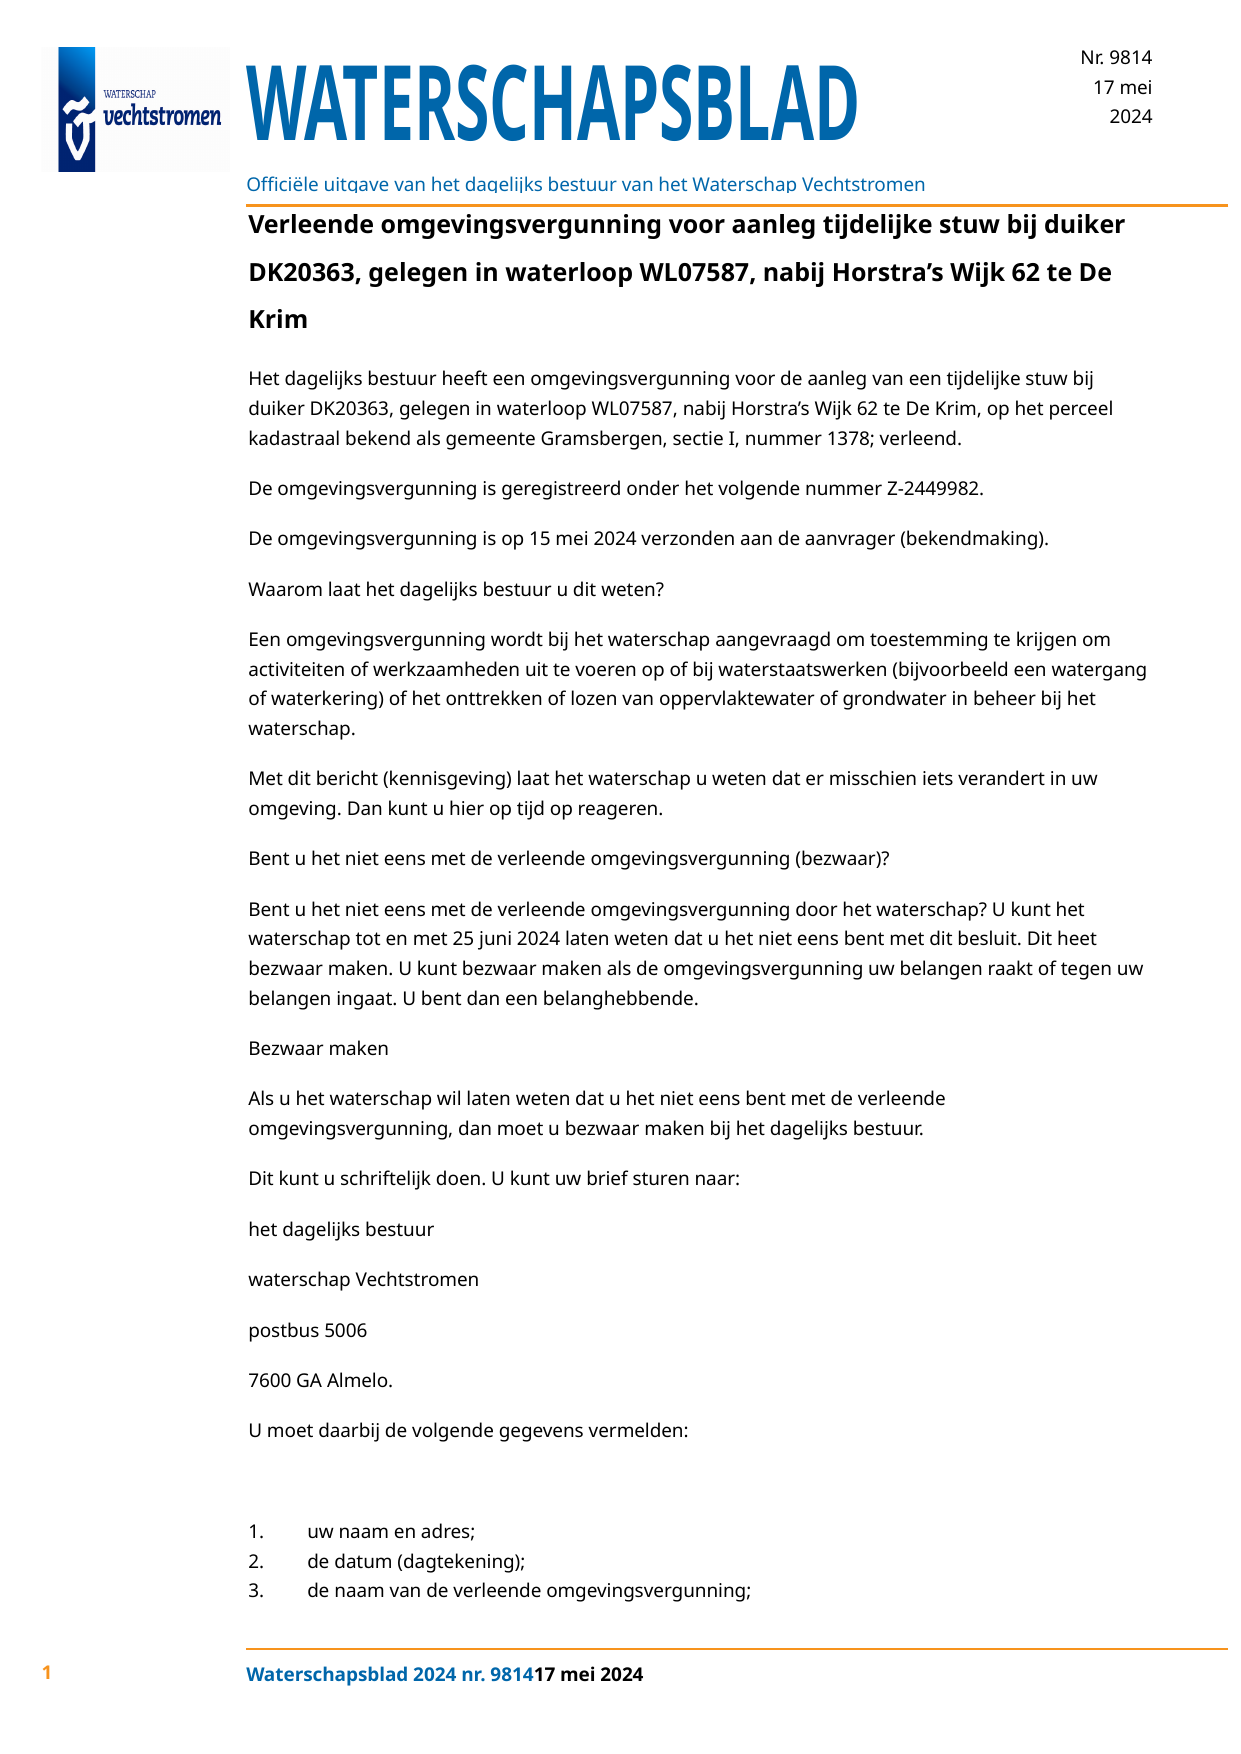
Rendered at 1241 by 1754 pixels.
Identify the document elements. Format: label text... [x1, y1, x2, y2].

list de naam van de verleende omgevingsvergunning; [248, 1578, 1152, 1603]
list uw naam en adres; [248, 1518, 1152, 1544]
picture [41, 47, 231, 172]
text Waarom laat het dagelijks bestuur u dit weten? [248, 576, 1152, 602]
text Bent u het niet eens met de verleende omgevingsvergunning door het waterschap? U kunt het waterschap tot en met 25 juni 2024 laten weten dat u het niet eens bent met dit besluit. Dit heet bezwaar maken. U kunt bezwaar maken als de omgevingsvergunning uw belangen raakt of tegen uw belangen ingaat. U bent dan een belanghebbende. [248, 896, 1152, 1010]
text 7600 GA Almelo. [248, 1367, 1152, 1393]
text het dagelijks bestuur [248, 1216, 1152, 1242]
list de datum (dagtekening); [248, 1548, 1152, 1574]
text De omgevingsvergunning is op 15 mei 2024 verzonden aan de aanvrager (bekendmaking). [248, 526, 1152, 551]
text Dit kunt u schriftelijk doen. U kunt uw brief sturen naar: [248, 1166, 1152, 1191]
text Als u het waterschap wil laten weten dat u het niet eens bent met de verleende omgevingsvergunning, dan moet u bezwaar maken bij het dagelijks bestuur. [248, 1086, 1152, 1141]
text Met dit bericht (kennisgeving) laat het waterschap u weten dat er misschien iets verandert in uw omgeving. Dan kunt u hier op tijd op reageren. [248, 766, 1152, 821]
text Bezwaar maken [248, 1035, 1152, 1061]
text postbus 5006 [248, 1317, 1152, 1342]
text Een omgevingsvergunning wordt bij het waterschap aangevraagd om toestemming te krijgen om activiteiten of werkzaamheden uit te voeren op of bij waterstaatswerken (bijvoorbeeld een watergang of waterkering) of het onttrekken of lozen van oppervlaktewater of grondwater in beheer bij het waterschap. [248, 626, 1152, 741]
text De omgevingsvergunning is geregistreerd onder het volgende nummer Z-2449982. [248, 475, 1152, 501]
text waterschap Vechtstromen [248, 1266, 1152, 1292]
text Het dagelijks bestuur heeft een omgevingsvergunning voor de aanleg van een tijdelijke stuw bij duiker DK20363, gelegen in waterloop WL07587, nabij Horstra’s Wijk 62 te De Krim, op het perceel kadastraal bekend als gemeente Gramsbergen, sectie I, nummer 1378; verleend. [248, 366, 1152, 450]
text Verleende omgevingsvergunning voor aanleg tijdelijke stuw bij duiker DK20363, gelegen in waterloop WL07587, nabij Horstra’s Wijk 62 te De Krim [248, 207, 1152, 336]
text Bent u het niet eens met de verleende omgevingsvergunning (bezwaar)? [248, 846, 1152, 871]
text U moet daarbij de volgende gegevens vermelden: [248, 1418, 1152, 1443]
